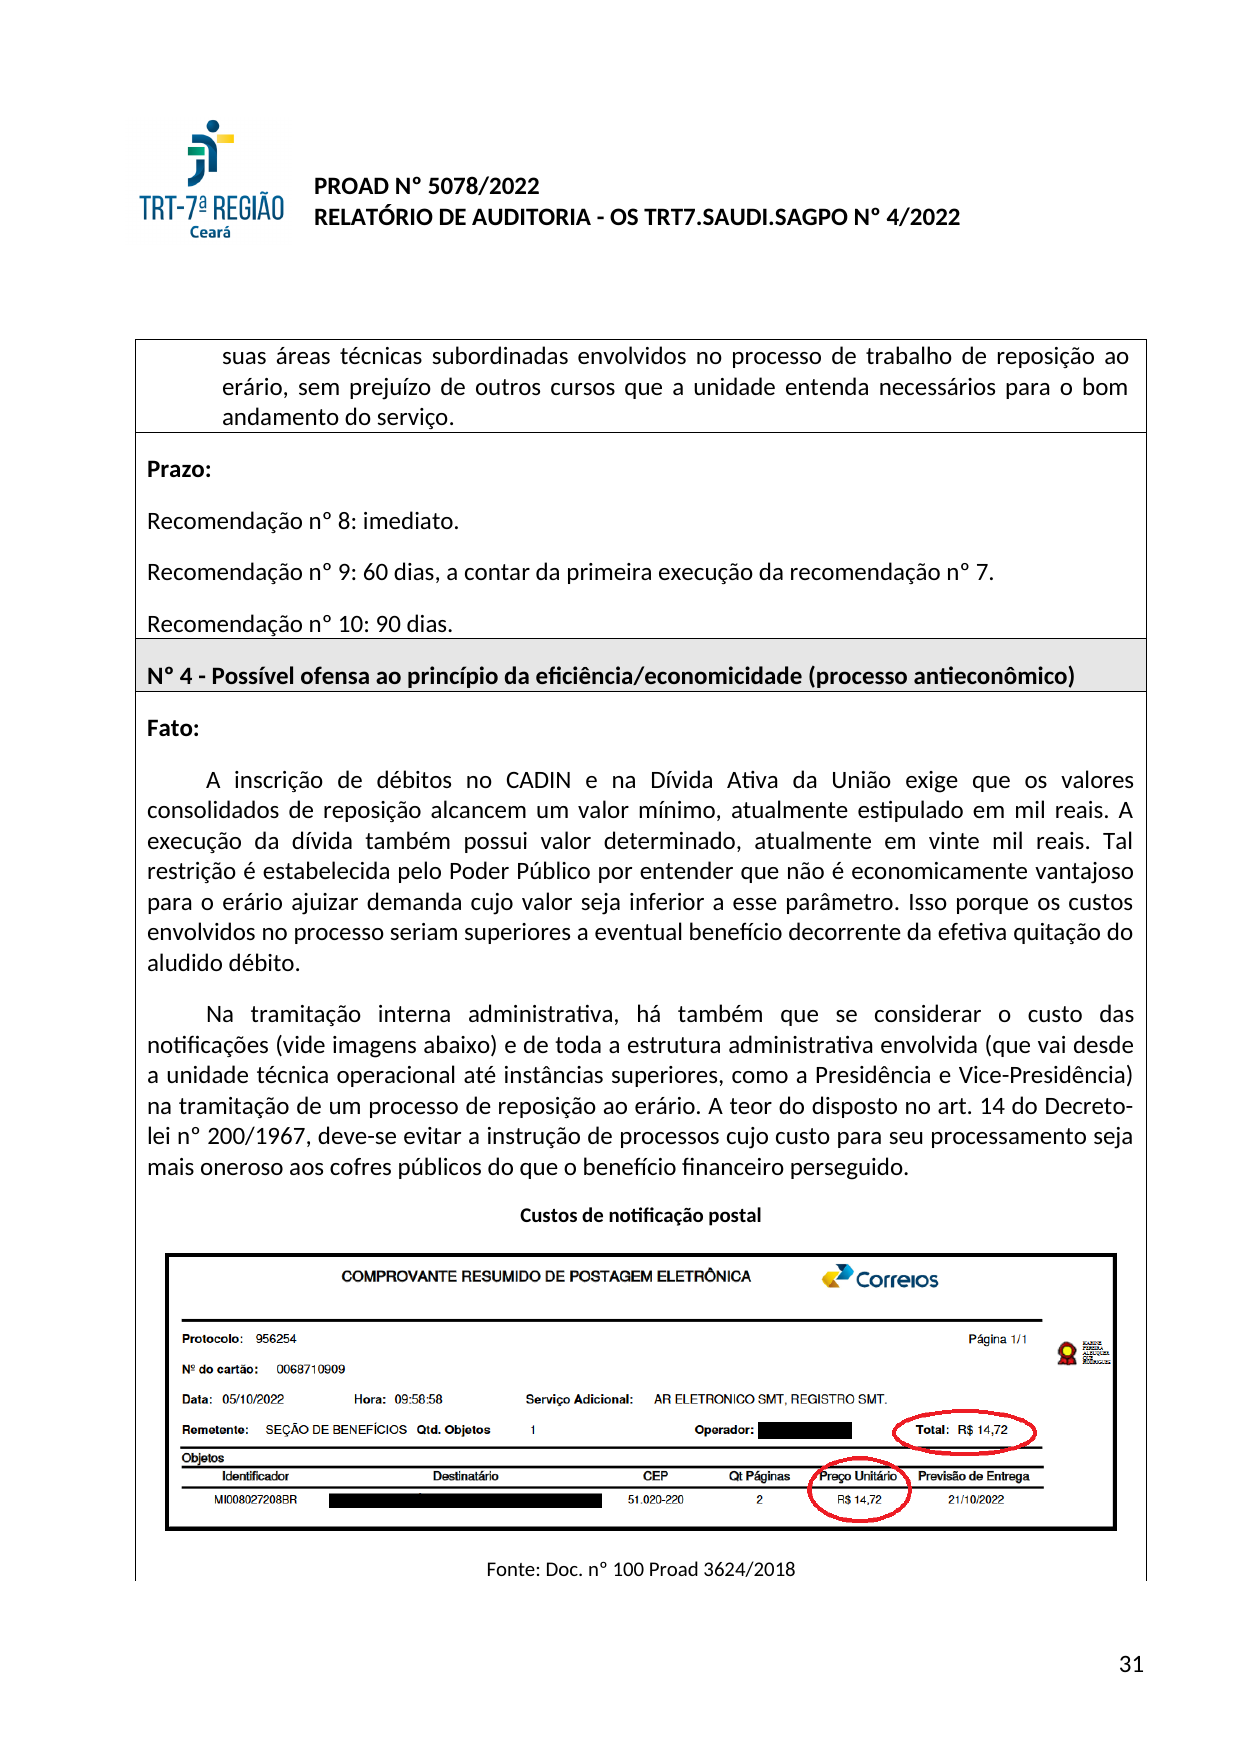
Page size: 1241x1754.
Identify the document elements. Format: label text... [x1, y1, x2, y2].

table_cell Prazo: Recomendação nº 8: imediato. Recomendação nº 9: 60 dias, a contar da primeira execução da recomendação nº 7. Recomendação nº 10: 90 dias. [136, 433, 1146, 638]
table_cell Fato: A inscrição de débitos no CADIN e na Dívida Ativa da União exige que os valores consolidados de reposição alcancem um valor mínimo, atualmente estipulado em mil reais. A execução da dívida também possui valor determinado, atualmente em vinte mil reais. Tal restrição é estabelecida pelo Poder Público por entender que não é economicamente vantajoso para o erário ajuizar demanda cujo valor seja inferior a esse parâmetro. Isso porque os custos envolvidos no processo seriam superiores a eventual benefício decorrente da efetiva quitação do aludido débito. Na tramitação interna administrativa, há também que se considerar o custo das notificações (vide imagens abaixo) e de toda a estrutura administrativa envolvida (que vai desde a unidade técnica operacional até instâncias superiores, como a Presidência e Vice-Presidência) na tramitação de um processo de reposição ao erário. A teor do disposto no art. 14 do Decreto-lei nº 200/1967, deve-se evitar a instrução de processos cujo custo para seu processamento seja mais oneroso aos cofres públicos do que o benefício financeiro perseguido. Custos de notificação postal Fonte: Doc. nº 100 Proad 3624/2018 [136, 692, 1146, 1581]
picture [169, 1257, 1113, 1527]
table_cell suas áreas técnicas subordinadas envolvidos no processo de trabalho de reposição ao erário, sem prejuízo de outros cursos que a unidade entenda necessários para o bom andamento do serviço. [136, 340, 1146, 432]
table_cell Nº 4 - Possível ofensa ao princípio da eficiência/economicidade (processo antieconômico) [136, 639, 1146, 691]
picture [125, 117, 293, 245]
